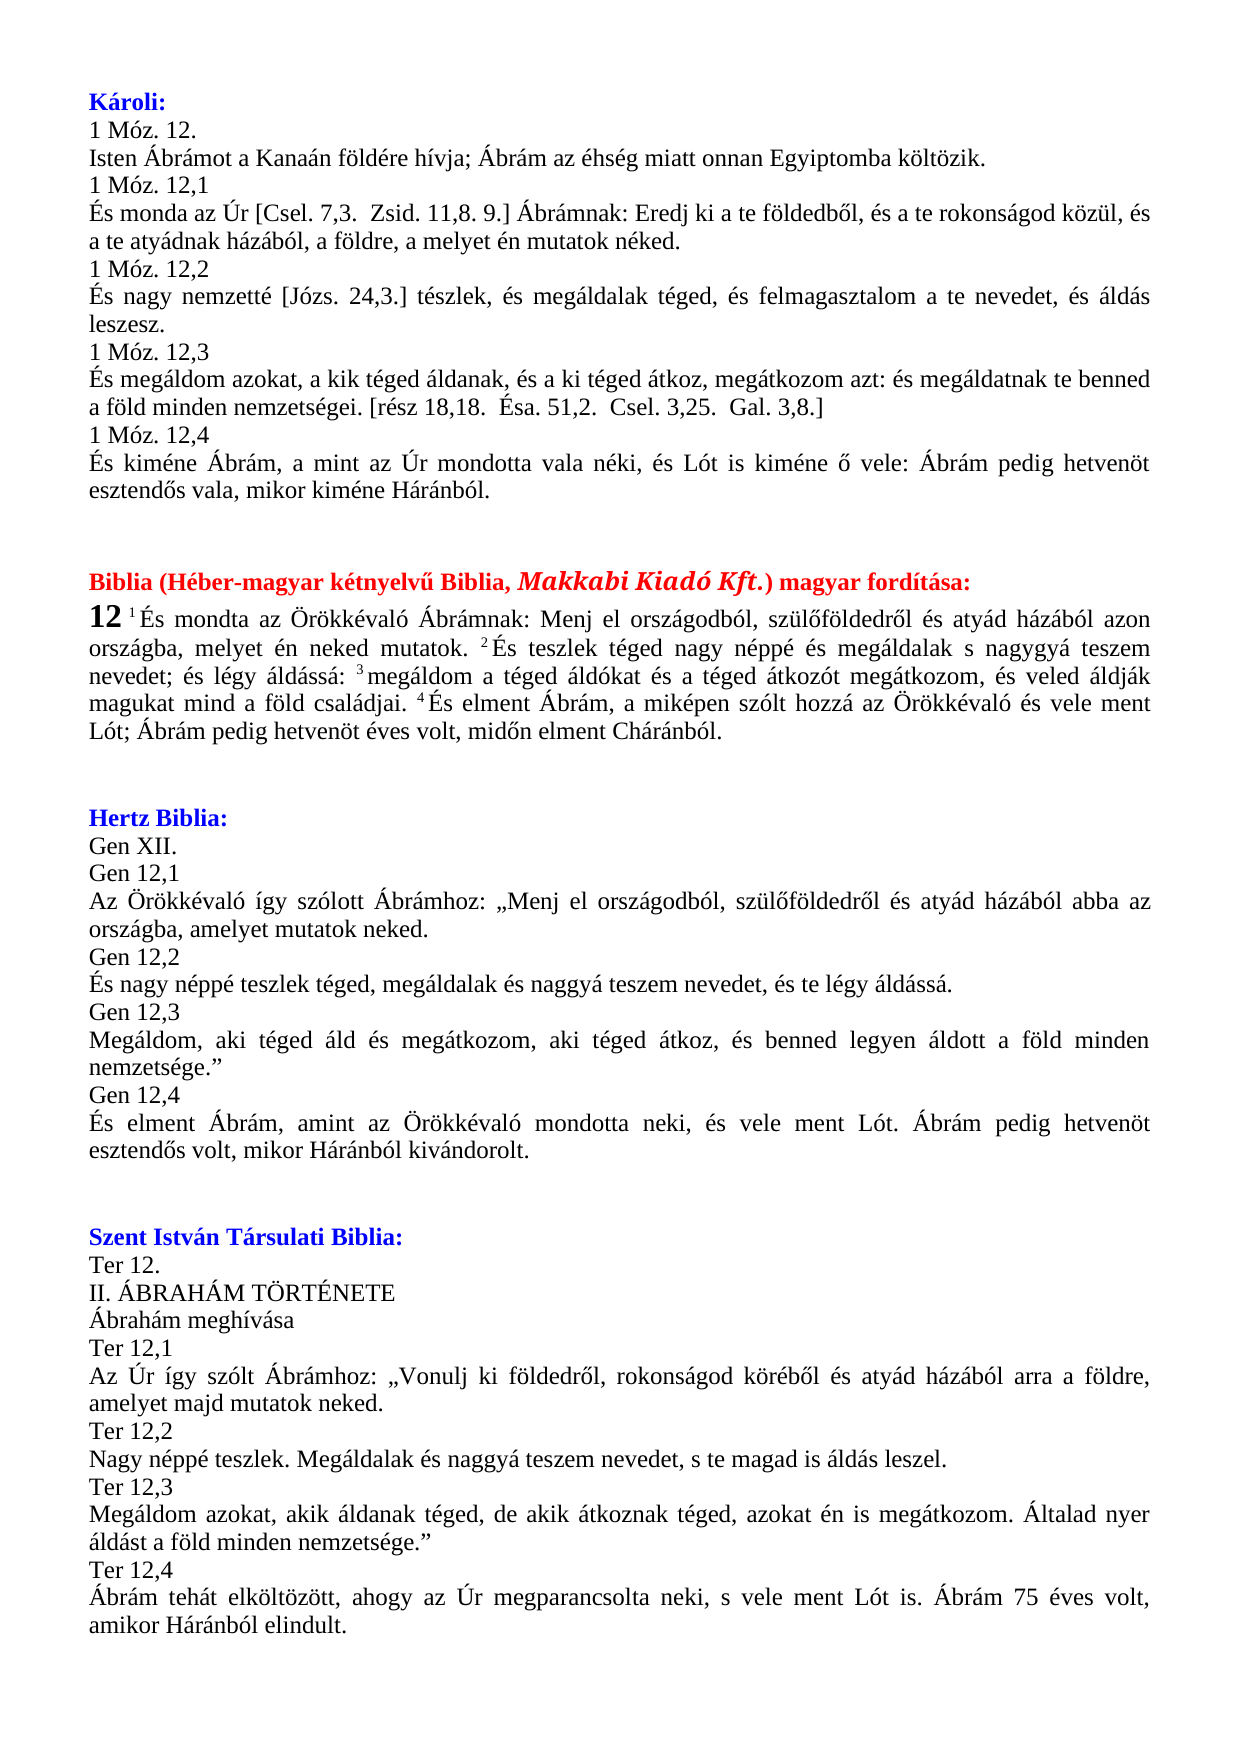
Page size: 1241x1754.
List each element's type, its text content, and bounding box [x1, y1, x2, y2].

text 1 Móz. 12,1 [88, 172, 1152, 199]
text 1 Móz. 12,2 [88, 255, 1152, 282]
text Gen 12,2 [88, 943, 1152, 970]
text Ábrahám meghívása [88, 1306, 1152, 1334]
text Biblia (Héber-magyar kétnyelvű Biblia, Makkabi Kiadó Kft.) magyar fordítása: [88, 563, 1152, 597]
text És kiméne Ábrám, a mint az Úr mondotta vala néki, és Lót is kiméne ő vele: Ábrám pedig hetvenöt esztendős vala, mikor kiméne Háránból. [88, 449, 1152, 504]
text 1 Móz. 12,3 [88, 338, 1152, 366]
text Gen 12,1 [88, 859, 1152, 887]
text 1 Móz. 12. [88, 116, 1152, 144]
text És nagy néppé teszlek téged, megáldalak és naggyá teszem nevedet, és te légy áldássá. [88, 970, 1152, 998]
text Ter 12,1 [88, 1334, 1152, 1362]
text És monda az Úr [Csel. 7,3. Zsid. 11,8. 9.] Ábrámnak: Eredj ki a te földedből, és a te rokonságod közül, és a te atyádnak házából, a földre, a melyet én mutatok néked. [88, 199, 1152, 255]
text Megáldom, aki téged áld és megátkozom, aki téged átkoz, és benned legyen áldott a föld minden nemzetsége.” [88, 1026, 1152, 1081]
text Ter 12,4 [88, 1556, 1152, 1583]
text Ter 12,3 [88, 1473, 1152, 1500]
text Szent István Társulati Biblia: [88, 1223, 1152, 1251]
text 1 Móz. 12,4 [88, 421, 1152, 449]
text Károli: [88, 88, 1152, 116]
text Isten Ábrámot a Kanaán földére hívja; Ábrám az éhség miatt onnan Egyiptomba költözik. [88, 144, 1152, 172]
text És megáldom azokat, a kik téged áldanak, és a ki téged átkoz, megátkozom azt: és megáldatnak te benned a föld minden nemzetségei. [rész 18,18. Ésa. 51,2. Csel. 3,25. Gal. 3,8.] [88, 366, 1152, 421]
text 12 1 És mondta az Örökkévaló Ábrámnak: Menj el országodból, szülőföldedről és atyád házából azon országba, melyet én neked mutatok. 2 És teszlek téged nagy néppé és megáldalak s nagygyá teszem nevedet; és légy áldássá: 3 megáldom a téged áldókat és a téged átkozót megátkozom, és veled áldják magukat mind a föld családjai. 4 És elment Ábrám, a miképen szólt hozzá az Örökkévaló és vele ment Lót; Ábrám pedig hetvenöt éves volt, midőn elment Cháránból. [88, 597, 1152, 745]
text II. ÁBRAHÁM TÖRTÉNETE [88, 1279, 1152, 1306]
text Ábrám tehát elköltözött, ahogy az Úr megparancsolta neki, s vele ment Lót is. Ábrám 75 éves volt, amikor Háránból elindult. [88, 1583, 1152, 1639]
text Gen 12,3 [88, 998, 1152, 1026]
text Az Úr így szólt Ábrámhoz: „Vonulj ki földedről, rokonságod köréből és atyád házából arra a földre, amelyet majd mutatok neked. [88, 1362, 1152, 1417]
text Gen XII. [88, 832, 1152, 859]
text És nagy nemzetté [Józs. 24,3.] tészlek, és megáldalak téged, és felmagasztalom a te nevedet, és áldás leszesz. [88, 282, 1152, 338]
text Hertz Biblia: [88, 804, 1152, 832]
text Nagy néppé teszlek. Megáldalak és naggyá teszem nevedet, s te magad is áldás leszel. [88, 1445, 1152, 1473]
text És elment Ábrám, amint az Örökkévaló mondotta neki, és vele ment Lót. Ábrám pedig hetvenöt esztendős volt, mikor Háránból kivándorolt. [88, 1109, 1152, 1164]
text Ter 12. [88, 1251, 1152, 1279]
text Ter 12,2 [88, 1417, 1152, 1445]
text Gen 12,4 [88, 1081, 1152, 1109]
text Megáldom azokat, akik áldanak téged, de akik átkoznak téged, azokat én is megátkozom. Általad nyer áldást a föld minden nemzetsége.” [88, 1500, 1152, 1556]
text Az Örökkévaló így szólott Ábrámhoz: „Menj el országodból, szülőföldedről és atyád házából abba az országba, amelyet mutatok neked. [88, 887, 1152, 943]
